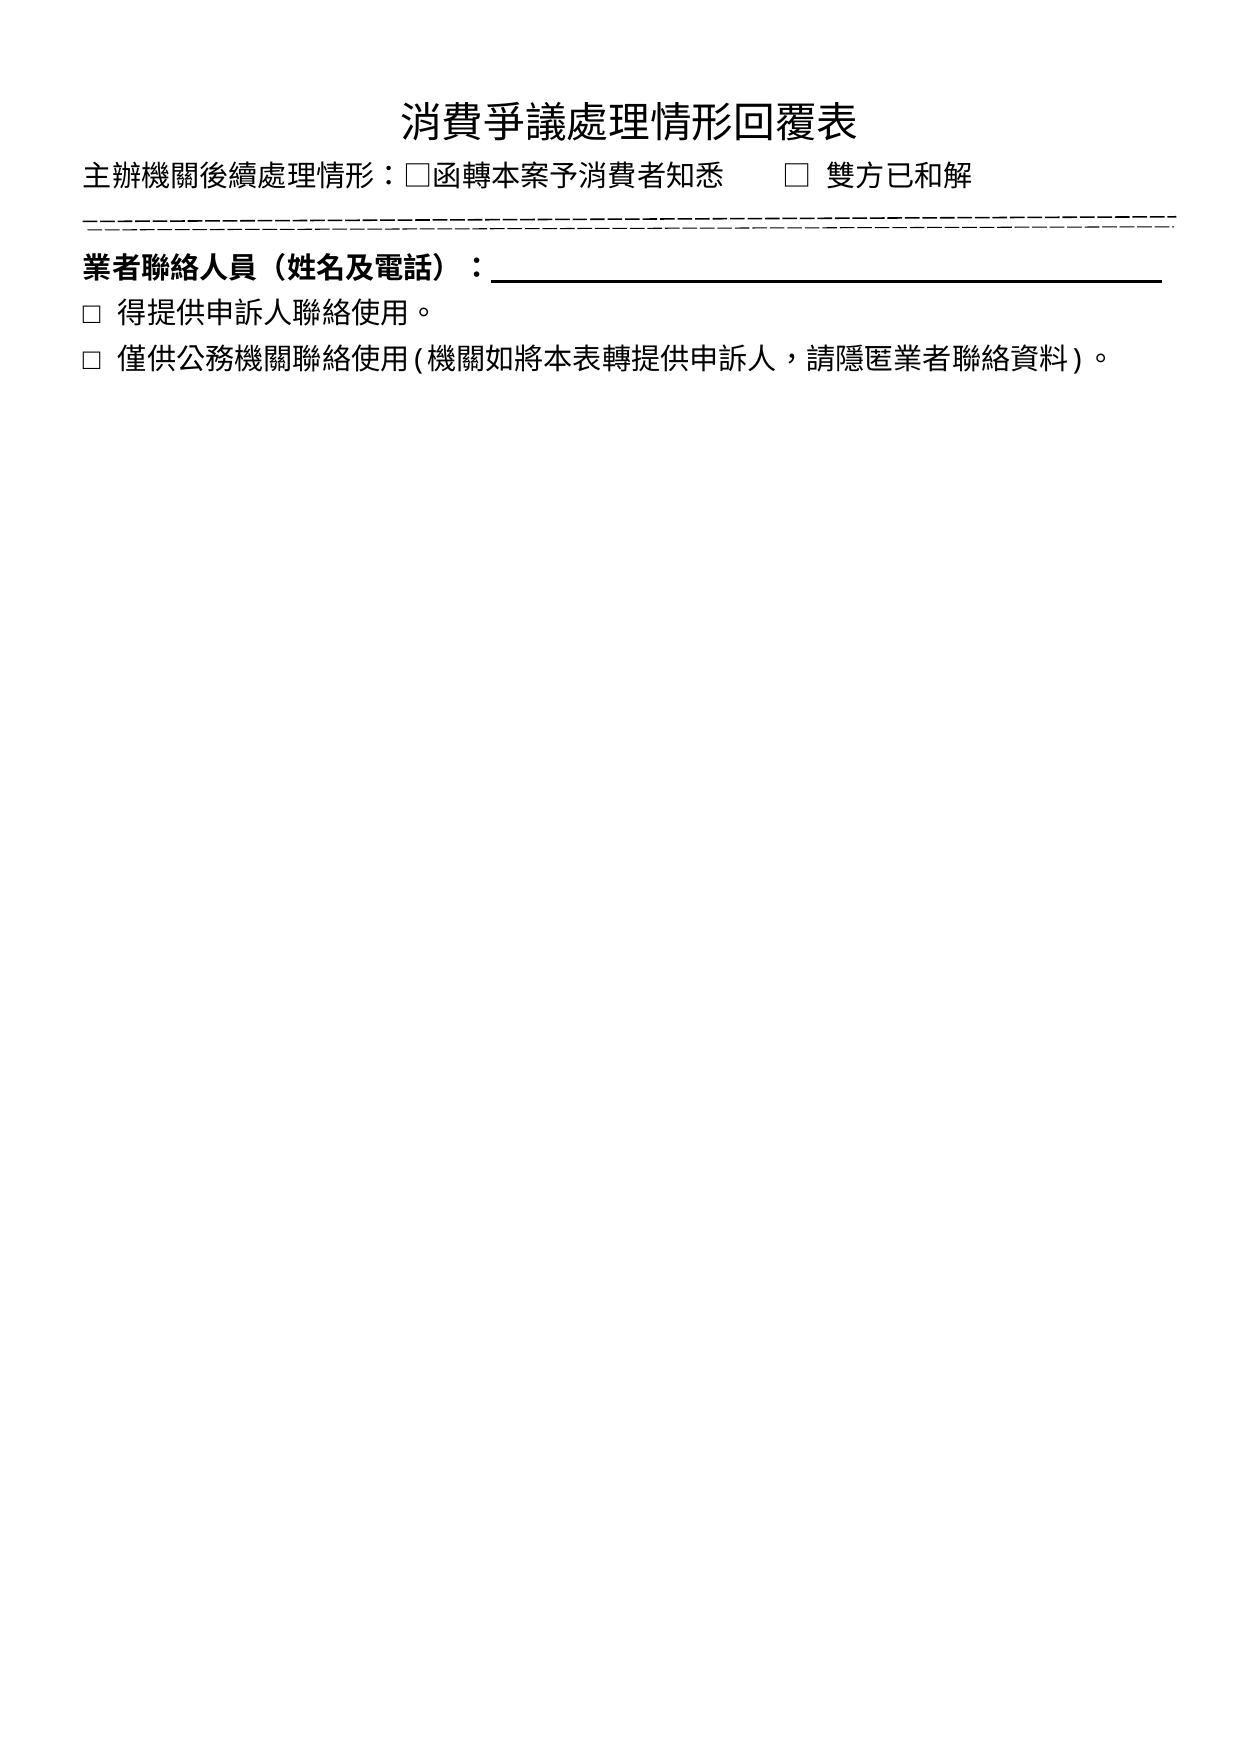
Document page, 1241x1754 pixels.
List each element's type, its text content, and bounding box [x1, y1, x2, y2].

text □ 得提供申訴人聯絡使用。 [83, 287, 1175, 333]
text □ 僅供公務機關聯絡使用(機關如將本表轉提供申訴人，請隱匿業者聯絡資料)。 [83, 333, 1175, 379]
text 主辦機關後續處理情形：□函轉本案予消費者知悉 □ 雙方已和解 [83, 150, 1175, 196]
text 業者聯絡人員（姓名及電話）： [83, 241, 1175, 287]
